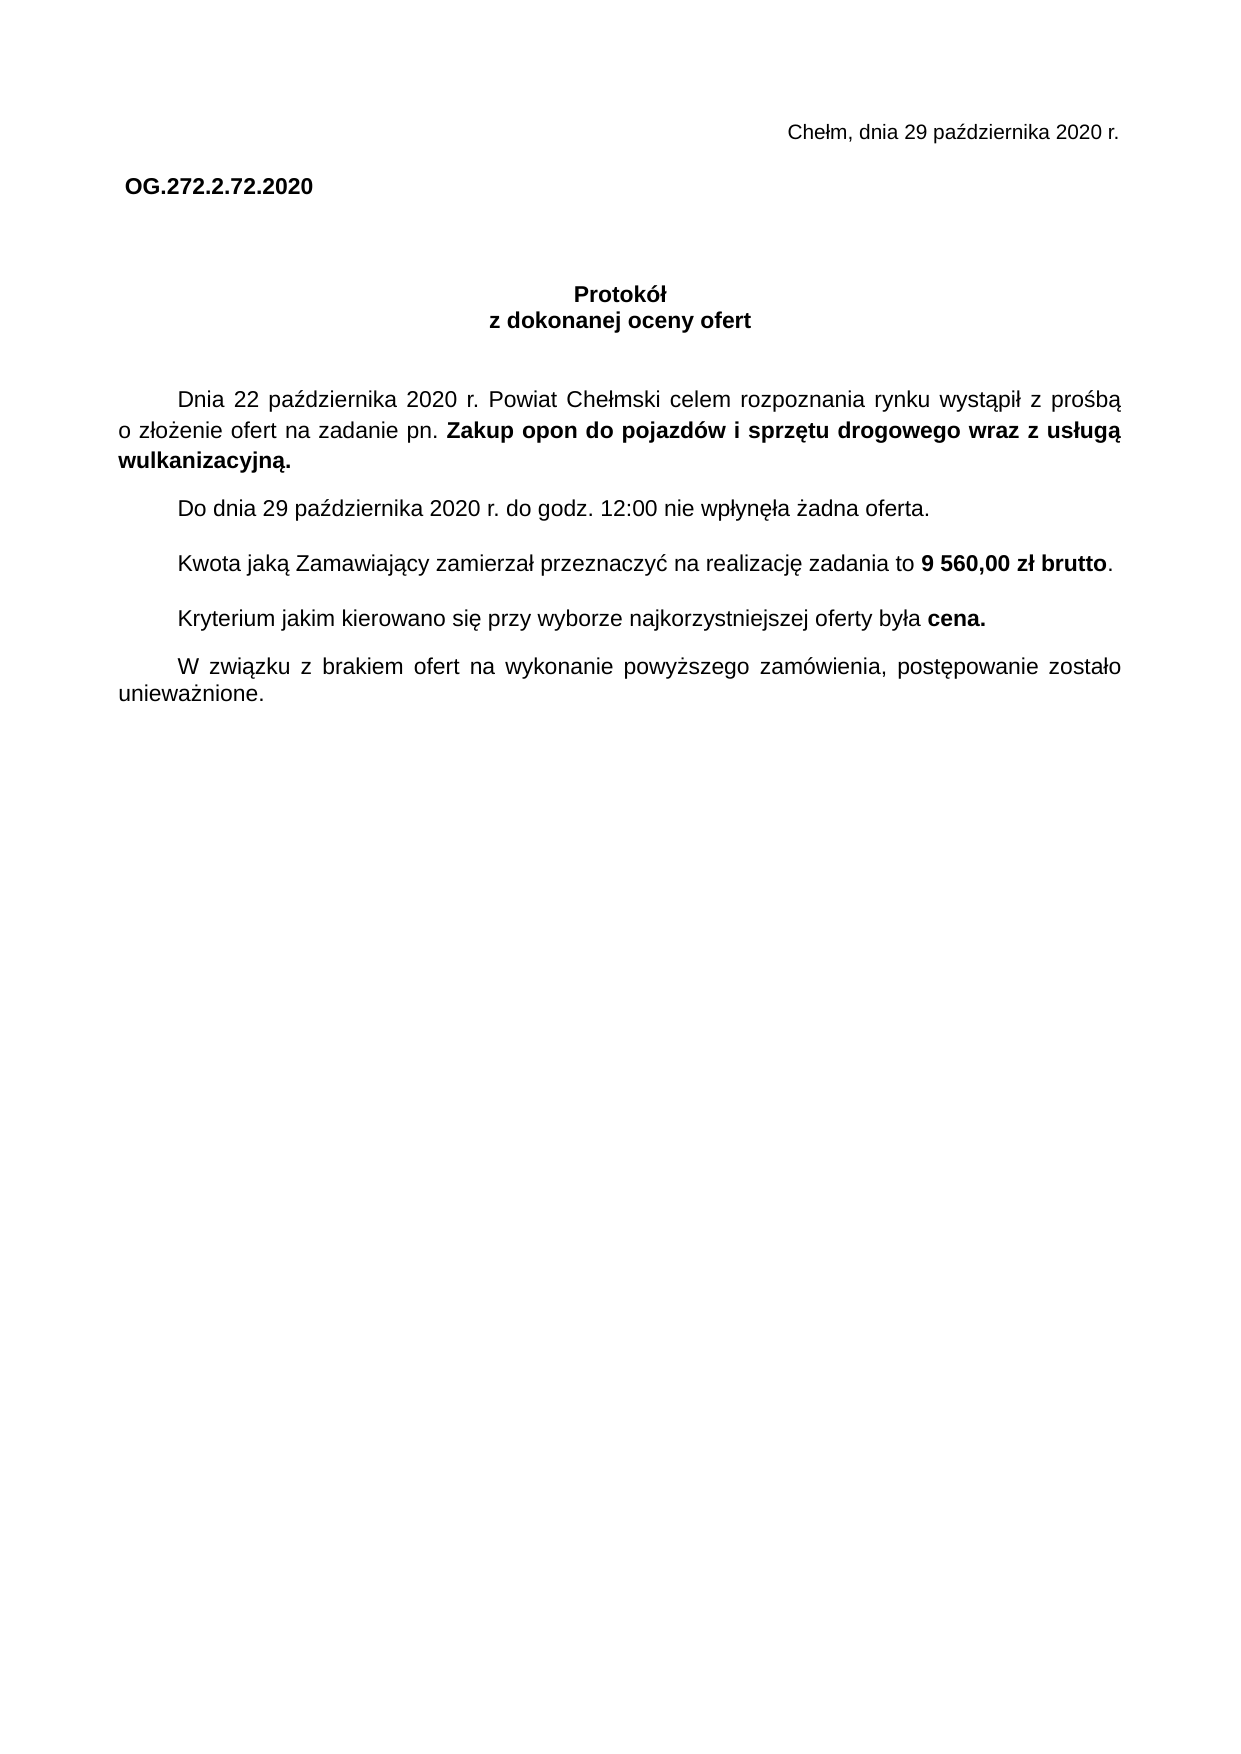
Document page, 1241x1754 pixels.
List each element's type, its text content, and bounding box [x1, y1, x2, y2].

text z dokonanej oceny ofert [118, 307, 1122, 334]
text Protokół [118, 281, 1122, 307]
text Do dnia 29 października 2020 r. do godz. 12:00 nie wpłynęła żadna oferta. [118, 495, 1122, 521]
text Kryterium jakim kierowano się przy wyborze najkorzystniejszej oferty była cena. [118, 605, 1122, 632]
text W związku z brakiem ofert na wykonanie powyższego zamówienia, postępowanie zostało unieważnione. [118, 653, 1122, 706]
text Dnia 22 października 2020 r. Powiat Chełmski celem rozpoznania rynku wystąpił z prośbą o złożenie ofert na zadanie pn. Zakup opon do pojazdów i sprzętu drogowego wraz z usługą wulkanizacyjną. [118, 386, 1122, 473]
text Kwota jaką Zamawiający zamierzał przeznaczyć na realizację zadania to 9 560,00 zł brutto. [118, 550, 1122, 576]
text OG.272.2.72.2020 [118, 173, 1122, 199]
text Chełm, dnia 29 października 2020 r. [118, 118, 1122, 144]
